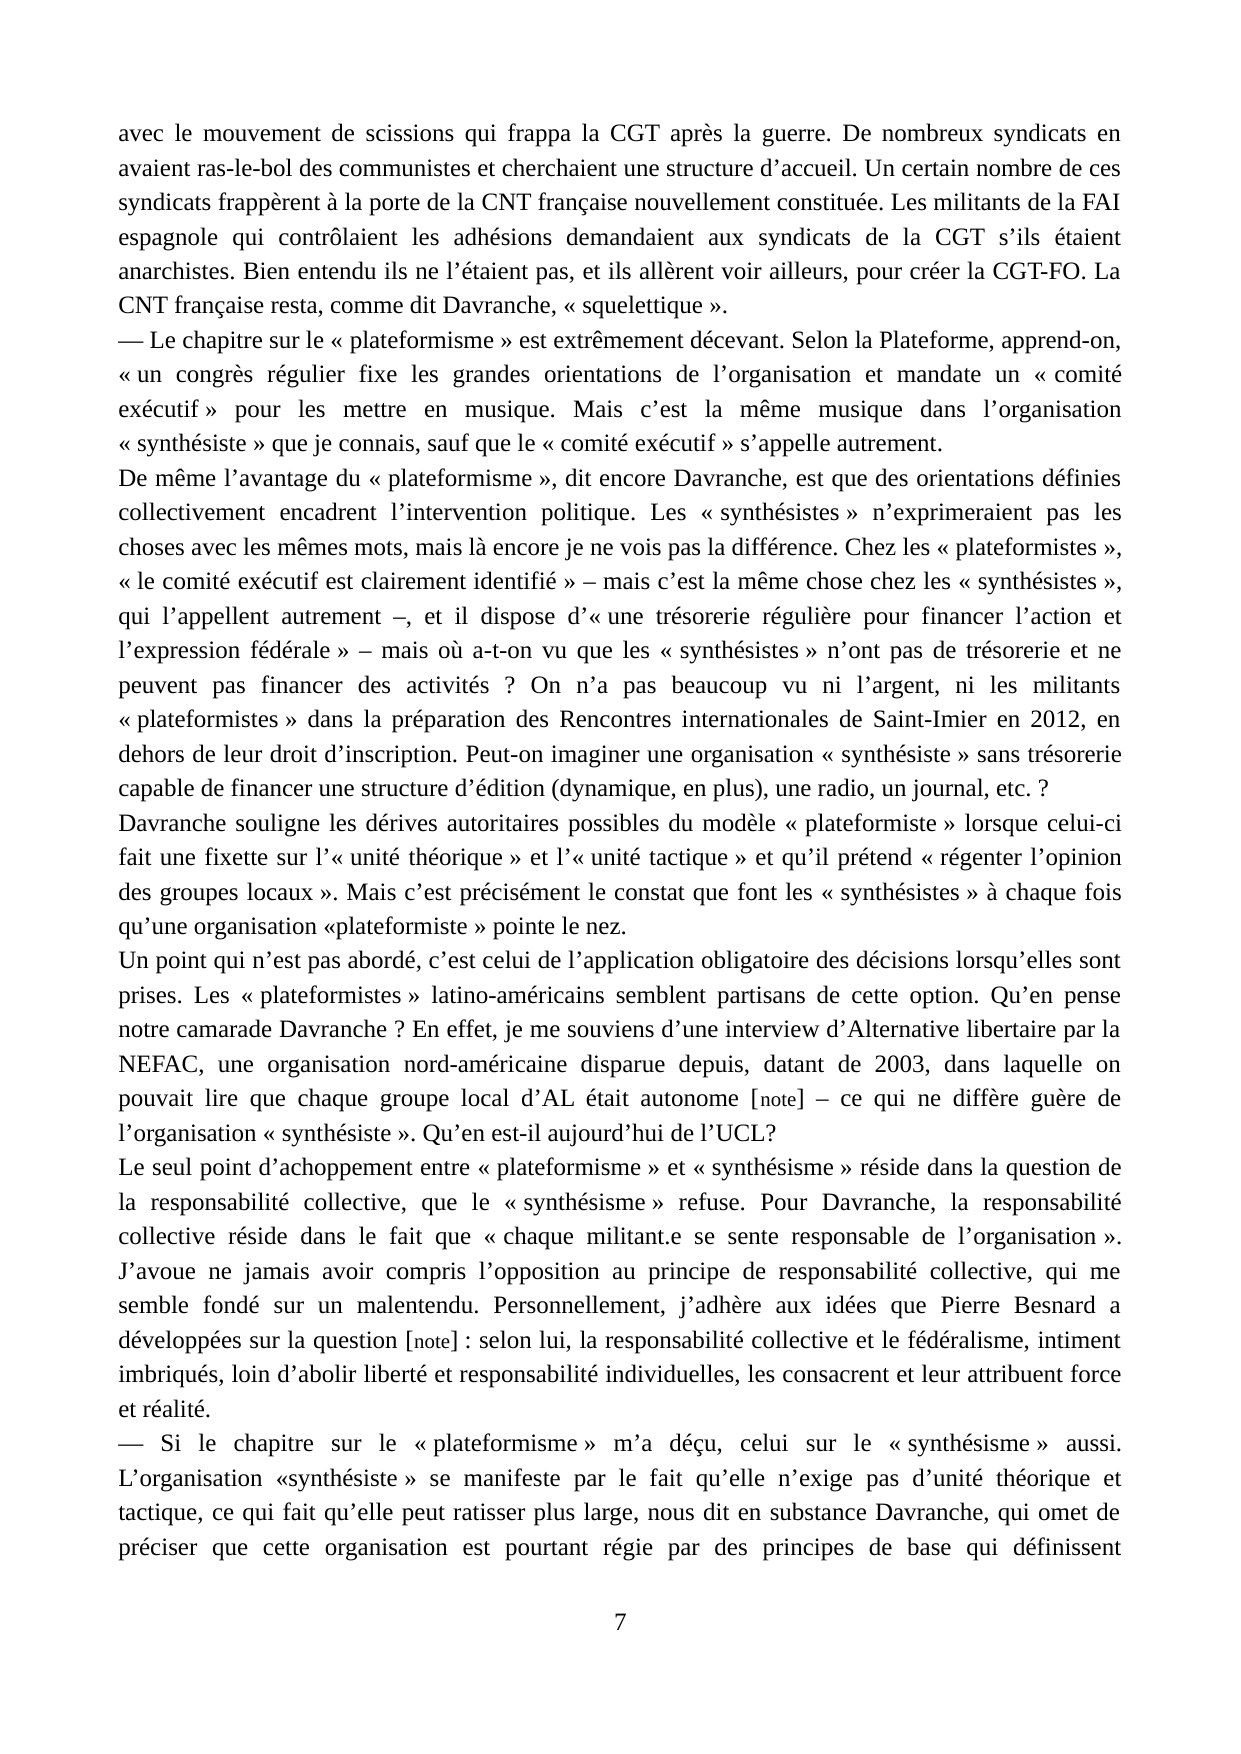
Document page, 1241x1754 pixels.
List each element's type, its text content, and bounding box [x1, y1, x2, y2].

text — Si le chapitre sur le « plateformisme » m’a déçu, celui sur le « synthésisme » aussi. L’organisation «synthésiste » se manifeste par le fait qu’elle n’exige pas d’unité théorique et tactique, ce qui fait qu’elle peut ratisser plus large, nous dit en substance Davranche, qui omet de préciser que cette organisation est pourtant régie par des principes de base qui définissent [118, 1428, 1122, 1561]
text Le seul point d’achoppement entre « plateformisme » et « synthésisme » réside dans la question de la responsabilité collective, que le « synthésisme » refuse. Pour Davranche, la responsabilité collective réside dans le fait que « chaque militant.e se sente responsable de l’organisation ». J’avoue ne jamais avoir compris l’opposition au principe de responsabilité collective, qui me semble fondé sur un malentendu. Personnellement, j’adhère aux idées que Pierre Besnard a développées sur la question [note] : selon lui, la responsabilité collective et le fédéralisme, intiment imbriqués, loin d’abolir liberté et responsabilité individuelles, les consacrent et leur attribuent force et réalité. [118, 1152, 1122, 1423]
text avec le mouvement de scissions qui frappa la CGT après la guerre. De nombreux syndicats en avaient ras-le-bol des communistes et cherchaient une structure d’accueil. Un certain nombre de ces syndicats frappèrent à la porte de la CNT française nouvellement constituée. Les militants de la FAI espagnole qui contrôlaient les adhésions demandaient aux syndicats de la CGT s’ils étaient anarchistes. Bien entendu ils ne l’étaient pas, et ils allèrent voir ailleurs, pour créer la CGT-FO. La CNT française resta, comme dit Davranche, « squelettique ». [118, 118, 1122, 319]
text — Le chapitre sur le « plateformisme » est extrêmement décevant. Selon la Plateforme, apprend-on, « un congrès régulier fixe les grandes orientations de l’organisation et mandate un « comité exécutif » pour les mettre en musique. Mais c’est la même musique dans l’organisation « synthésiste » que je connais, sauf que le « comité exécutif » s’appelle autrement. [118, 325, 1122, 457]
text Davranche souligne les dérives autoritaires possibles du modèle « plateformiste » lorsque celui-ci fait une fixette sur l’« unité théorique » et l’« unité tactique » et qu’il prétend « régenter l’opinion des groupes locaux ». Mais c’est précisément le constat que font les « synthésistes » à chaque fois qu’une organisation «plateformiste » pointe le nez. [118, 808, 1122, 940]
text De même l’avantage du « plateformisme », dit encore Davranche, est que des orientations définies collectivement encadrent l’intervention politique. Les « synthésistes » n’exprimeraient pas les choses avec les mêmes mots, mais là encore je ne vois pas la différence. Chez les « plateformistes », « le comité exécutif est clairement identifié » – mais c’est la même chose chez les « synthésistes », qui l’appellent autrement –, et il dispose d’« une trésorerie régulière pour financer l’action et l’expression fédérale » – mais où a-t-on vu que les « synthésistes » n’ont pas de trésorerie et ne peuvent pas financer des activités ? On n’a pas beaucoup vu ni l’argent, ni les militants « plateformistes » dans la préparation des Rencontres internationales de Saint-Imier en 2012, en dehors de leur droit d’inscription. Peut-on imaginer une organisation « synthésiste » sans trésorerie capable de financer une structure d’édition (dynamique, en plus), une radio, un journal, etc. ? [118, 463, 1122, 802]
text Un point qui n’est pas abordé, c’est celui de l’application obligatoire des décisions lorsqu’elles sont prises. Les « plateformistes » latino-américains semblent partisans de cette option. Qu’en pense notre camarade Davranche ? En effet, je me souviens d’une interview d’Alternative libertaire par la NEFAC, une organisation nord-américaine disparue depuis, datant de 2003, dans laquelle on pouvait lire que chaque groupe local d’AL était autonome [note] – ce qui ne diffère guère de l’organisation « synthésiste ». Qu’en est-il aujourd’hui de l’UCL? [118, 946, 1122, 1147]
